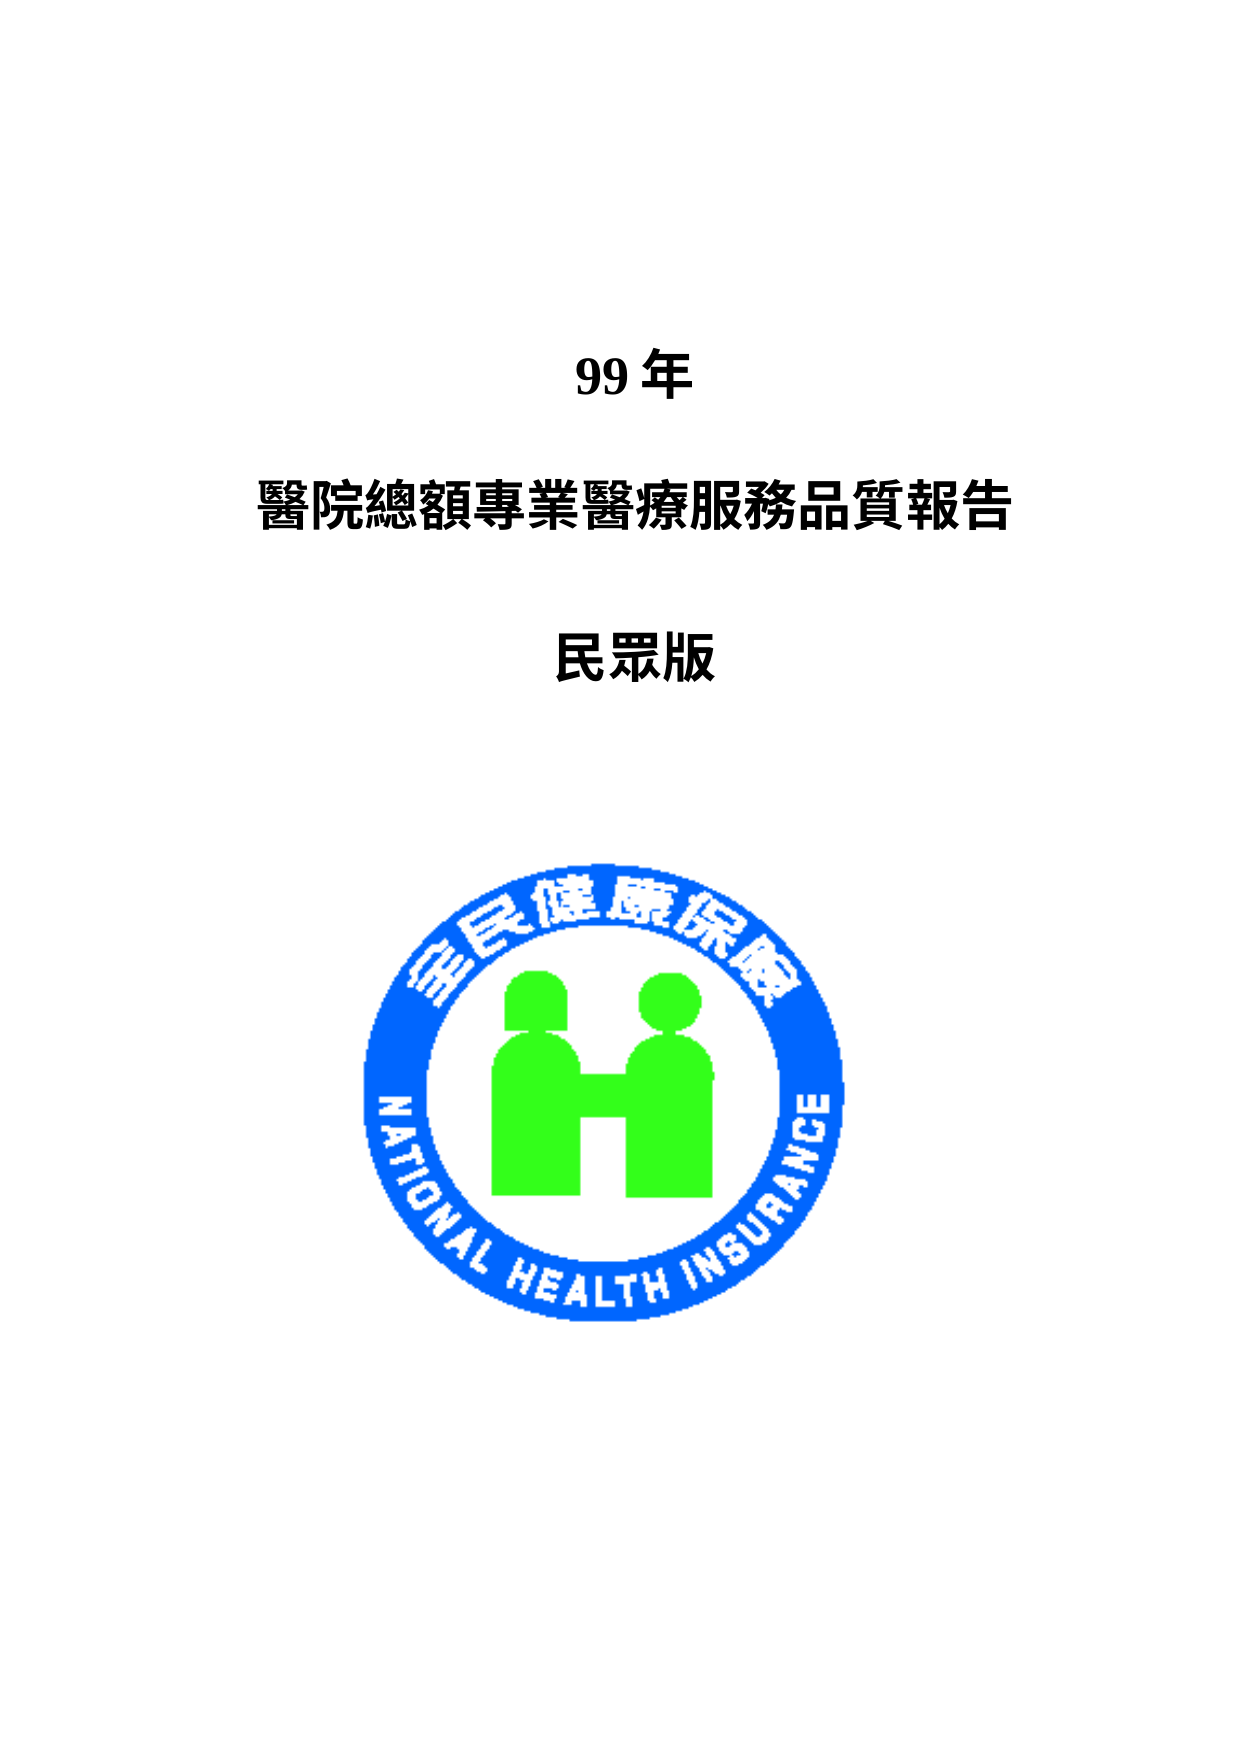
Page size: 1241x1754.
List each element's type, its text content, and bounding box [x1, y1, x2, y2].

text 民眾版 [162, 597, 1107, 710]
text 醫院總額專業醫療服務品質報告 [162, 446, 1107, 558]
picture [187, 751, 1068, 1497]
text 99年 [162, 314, 1107, 427]
